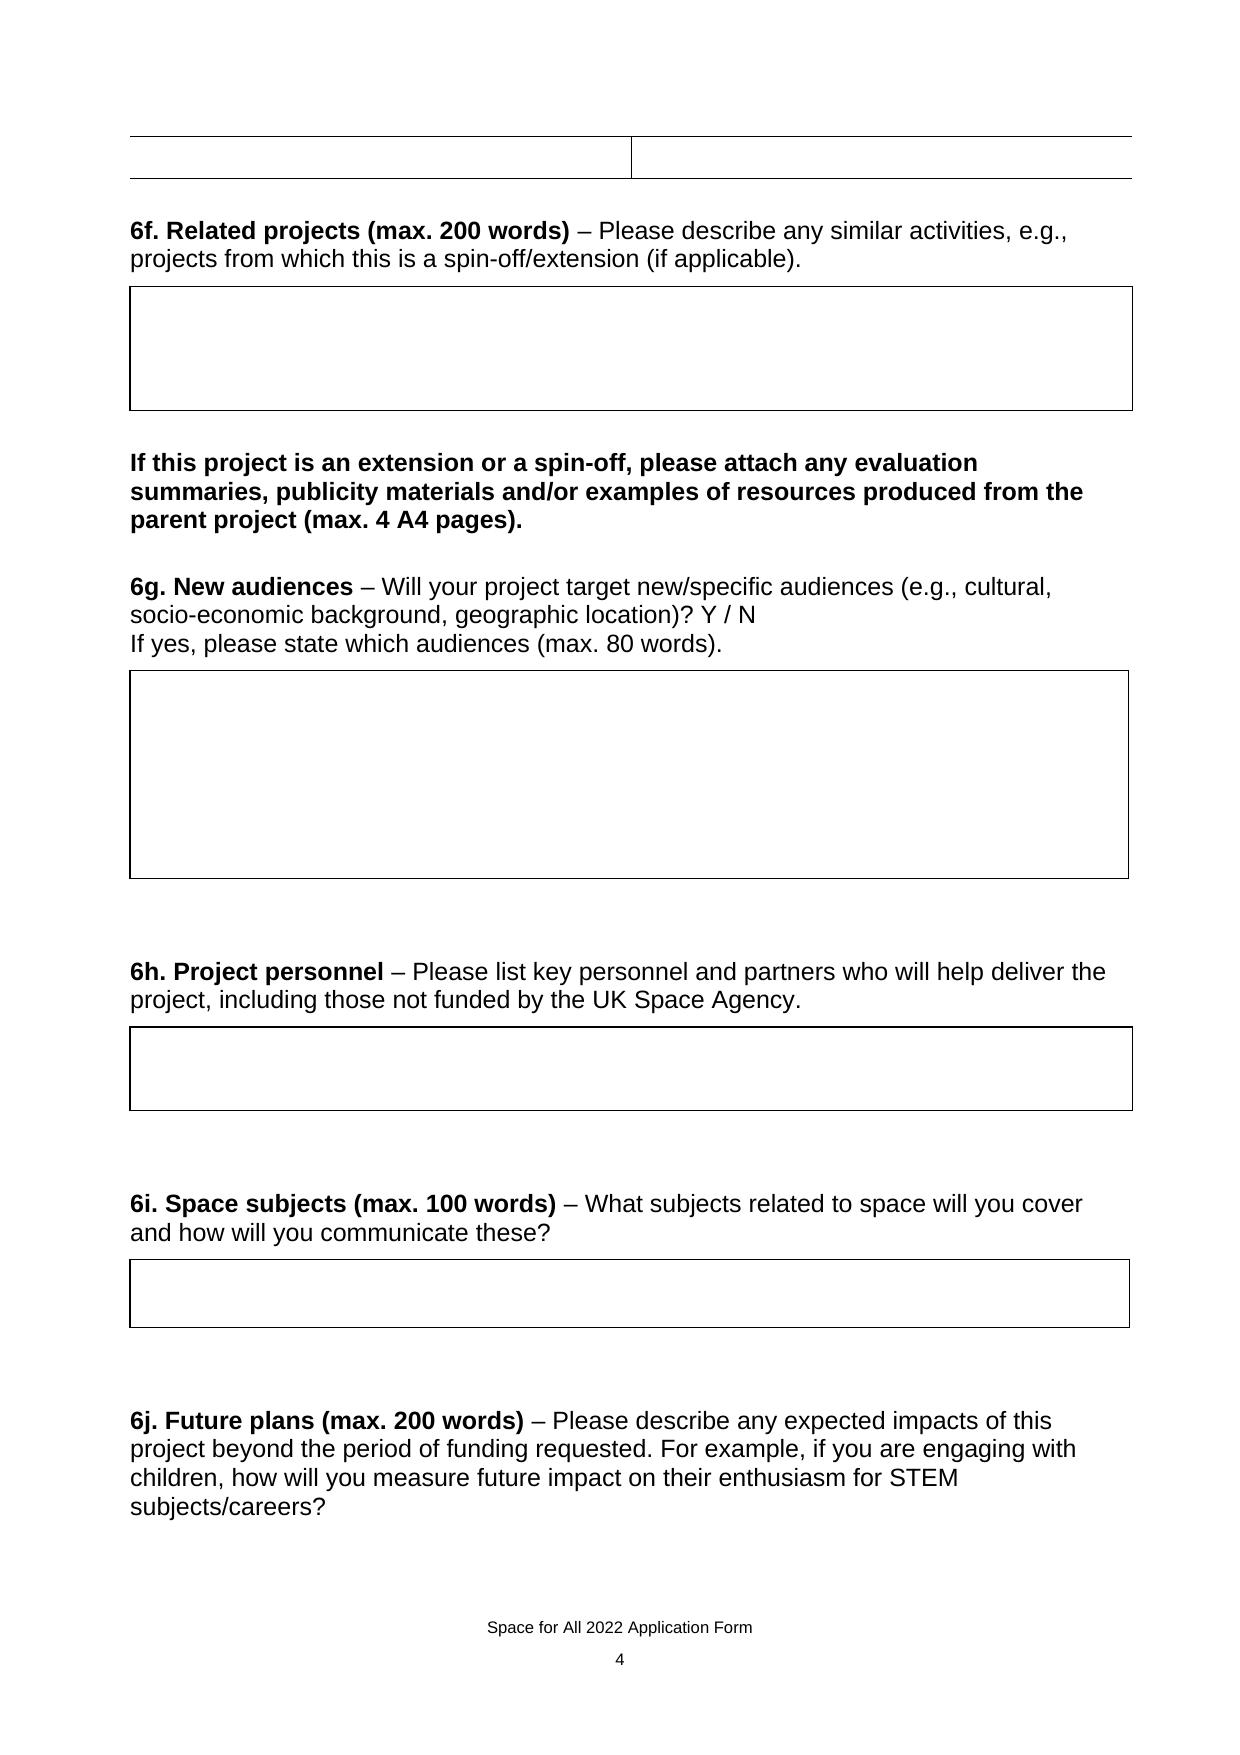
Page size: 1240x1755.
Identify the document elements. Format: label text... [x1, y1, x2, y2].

table_header [131, 1260, 1129, 1327]
table_header [131, 287, 1132, 410]
text 6j. Future plans (max. 200 words) – Please describe any expected impacts of this project beyond the period of funding requested. For example, if you are engaging with children, how will you measure future impact on their enthusiasm for STEM subjects/careers? [130, 1406, 1110, 1521]
table_cell [632, 137, 1132, 178]
table_header [131, 671, 1128, 878]
table_cell [130, 137, 631, 178]
table_header [131, 1028, 1132, 1110]
text 6i. Space subjects (max. 100 words) – What subjects related to space will you cover and how will you communicate these? [130, 1189, 1110, 1246]
text If yes, please state which audiences (max. 80 words). [130, 629, 1110, 658]
text 6g. New audiences – Will your project target new/specific audiences (e.g., cultural, socio-economic background, geographic location)? Y / N [130, 572, 1110, 629]
text 6h. Project personnel – Please list key personnel and partners who will help deliver the project, including those not funded by the UK Space Agency. [130, 956, 1110, 1014]
text 6f. Related projects (max. 200 words) – Please describe any similar activities, e.g., projects from which this is a spin-off/extension (if applicable). [130, 216, 1110, 273]
text If this project is an extension or a spin-off, please attach any evaluation summaries, publicity materials and/or examples of resources produced from the parent project (max. 4 A4 pages). [130, 448, 1110, 534]
